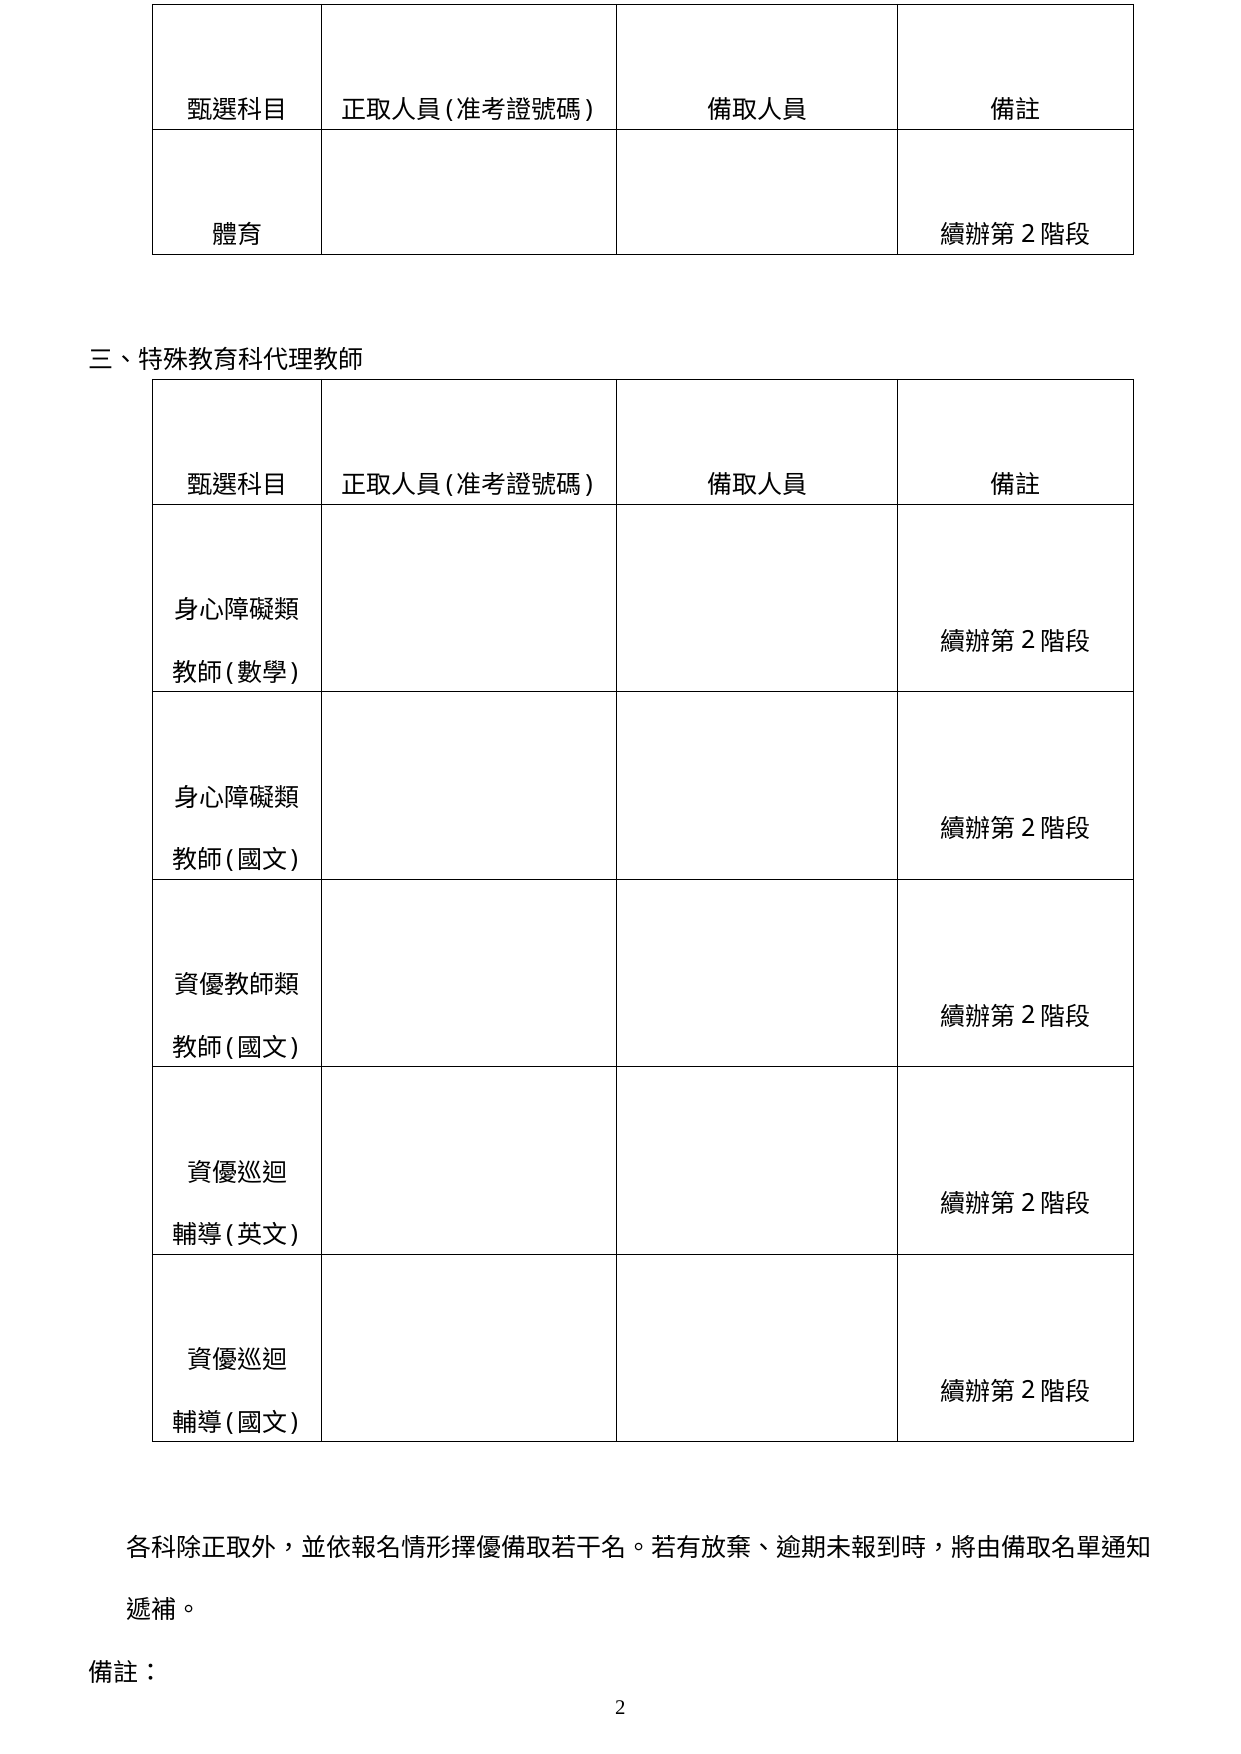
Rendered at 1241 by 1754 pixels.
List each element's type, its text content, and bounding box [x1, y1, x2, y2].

table_cell [617, 1067, 897, 1254]
table_cell 續辦第2階段 [898, 130, 1133, 254]
table_header 備註 [898, 5, 1133, 129]
table_header 正取人員(准考證號碼) [322, 5, 616, 129]
table_header 甄選科目 [153, 5, 321, 129]
table_cell 續辦第2階段 [898, 1255, 1133, 1441]
table_cell 身心障礙類教師(數學) [153, 505, 321, 691]
table_cell 體育 [153, 130, 321, 254]
table_cell 資優教師類教師(國文) [153, 880, 321, 1066]
table_cell 資優巡迴 輔導(英文) [153, 1067, 321, 1254]
table_cell 續辦第2階段 [898, 692, 1133, 879]
table_cell [322, 1067, 616, 1254]
table_cell 續辦第2階段 [898, 1067, 1133, 1254]
table_header 備註 [898, 380, 1133, 504]
text 備註： [89, 1629, 1152, 1691]
table_cell [322, 1255, 616, 1441]
table_cell [617, 692, 897, 879]
table_cell [617, 505, 897, 691]
table_cell [617, 130, 897, 254]
table_cell [617, 880, 897, 1066]
table_cell 身心障礙類教師(國文) [153, 692, 321, 879]
table_header 正取人員(准考證號碼) [322, 380, 616, 504]
table_header 備取人員 [617, 380, 897, 504]
table_cell [617, 1255, 897, 1441]
text 各科除正取外，並依報名情形擇優備取若干名。若有放棄、逾期未報到時，將由備取名單通知遞補。 [126, 1504, 1152, 1629]
table_cell 續辦第2階段 [898, 505, 1133, 691]
table_cell [322, 505, 616, 691]
table_cell [322, 130, 616, 254]
text 三、特殊教育科代理教師 [89, 316, 1152, 379]
table_cell 續辦第2階段 [898, 880, 1133, 1066]
table_cell [322, 692, 616, 879]
table_header 甄選科目 [153, 380, 321, 504]
table_cell [322, 880, 616, 1066]
table_header 備取人員 [617, 5, 897, 129]
table_cell 資優巡迴 輔導(國文) [153, 1255, 321, 1441]
